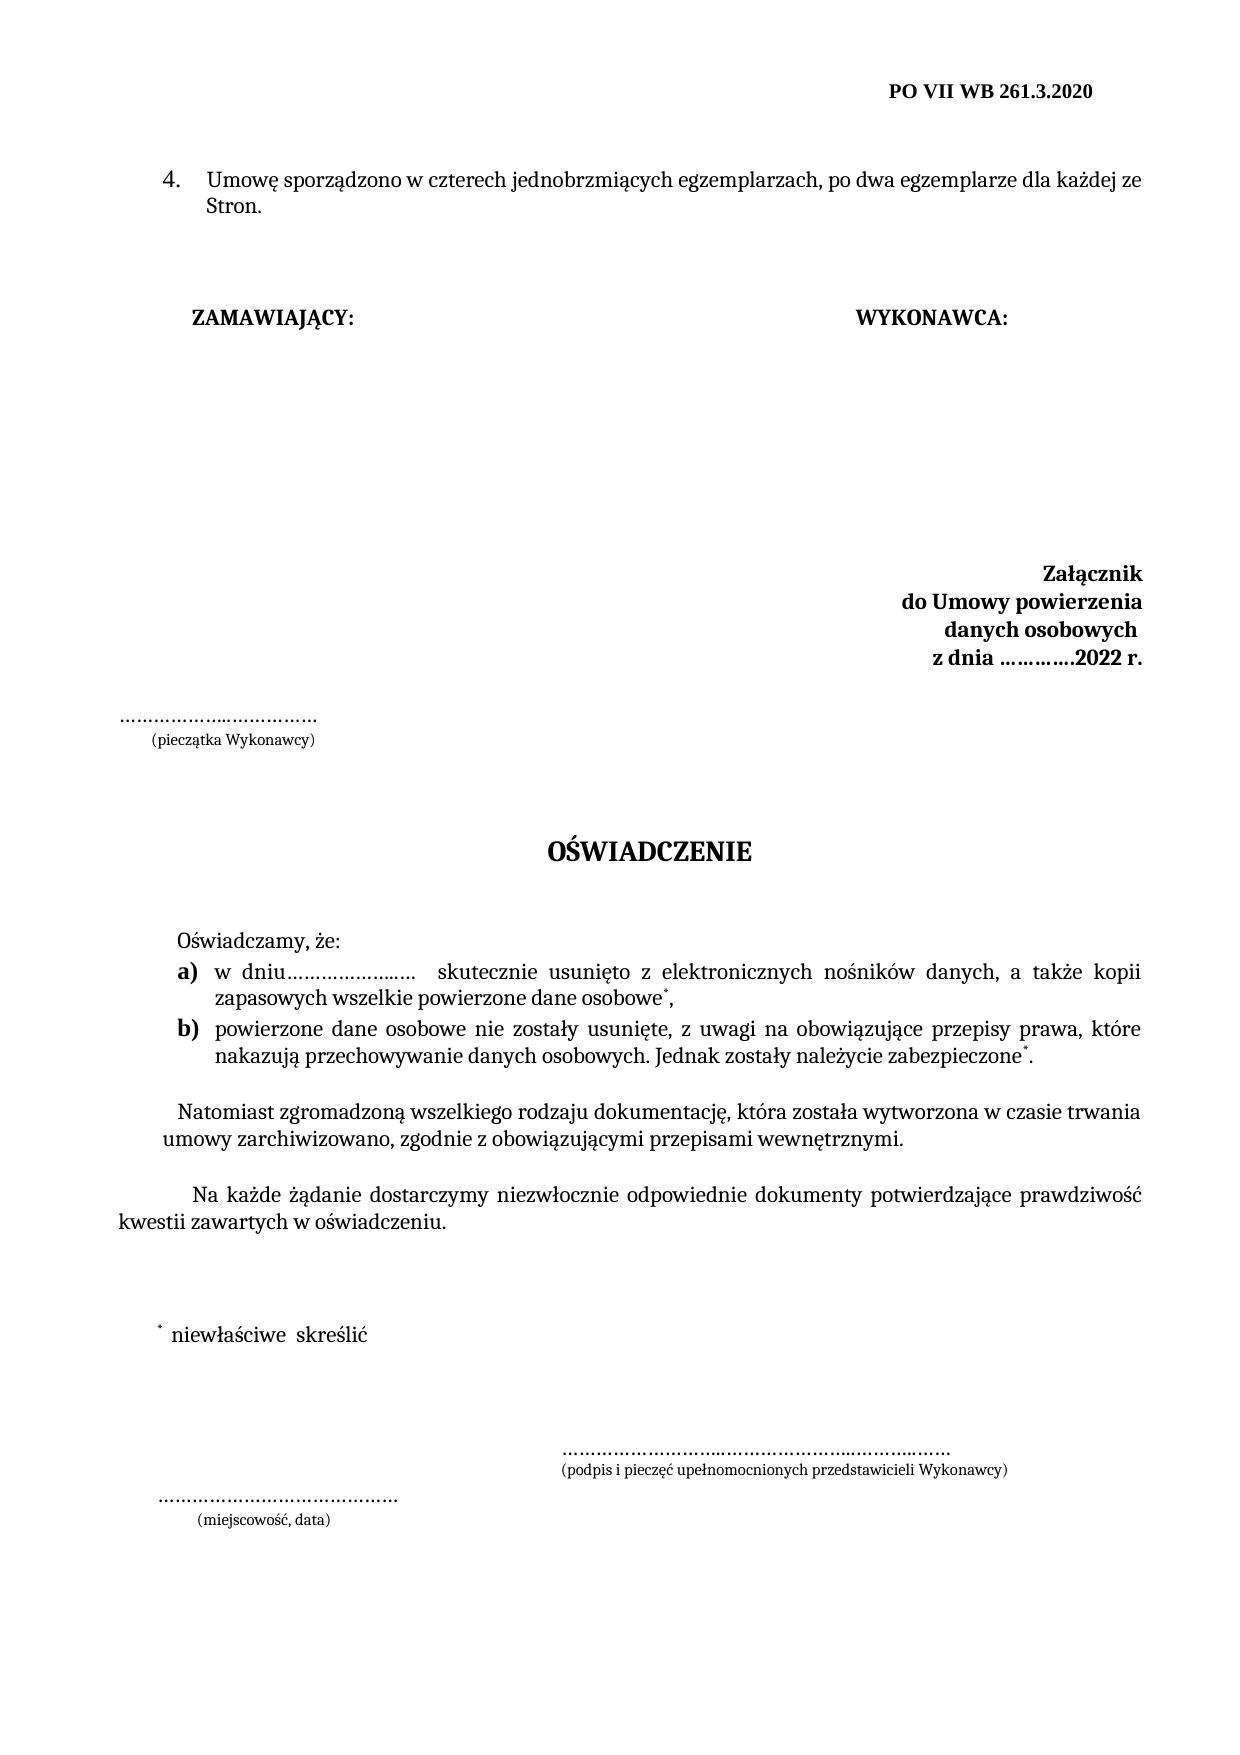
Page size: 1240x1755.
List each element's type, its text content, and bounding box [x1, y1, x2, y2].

text Załącznik [856, 561, 1143, 587]
list Umowę sporządzono w czterech jednobrzmiących egzemplarzach, po dwa egzemplarze dla każdej ze Stron. [162, 164, 1143, 220]
text do Umowy powierzenia [118, 589, 1143, 615]
text Na każde żądanie dostarczymy niezwłocznie odpowiednie dokumenty potwierdzające prawdziwość kwestii zawartych w oświadczeniu. [118, 1182, 1143, 1235]
text z dnia ………….2022 r. [118, 645, 1143, 672]
text ZAMAWIAJĄCY: WYKONAWCA: [118, 304, 1143, 331]
text (miejscowość, data) [157, 1510, 1143, 1529]
text …………………………………… [157, 1482, 1143, 1508]
text OŚWIADCZENIE [157, 836, 1143, 869]
text ………………..…………… [118, 702, 1143, 728]
list w dniu………………..… skutecznie usunięto z elektronicznych nośników danych, a także kopii zapasowych wszelkie powierzone dane osobowe*, [177, 956, 1143, 1011]
text Oświadczamy, że: [118, 927, 1143, 954]
text Natomiast zgromadzoną wszelkiego rodzaju dokumentację, która została wytworzona w czasie trwania umowy zarchiwizowano, zgodnie z obowiązującymi przepisami wewnętrznymi. [162, 1099, 1143, 1152]
text ………………………..…………………..………..…… (podpis i pieczęć upełnomocnionych przedstawicieli Wykonawcy) [561, 1434, 1143, 1480]
list powierzone dane osobowe nie zostały usunięte, z uwagi na obowiązujące przepisy prawa, które nakazują przechowywanie danych osobowych. Jednak zostały należycie zabezpieczone*. [177, 1013, 1143, 1069]
text * niewłaściwe skreślić [157, 1321, 1143, 1348]
text (pieczątka Wykonawcy) [118, 730, 1143, 749]
text danych osobowych [118, 617, 1143, 643]
